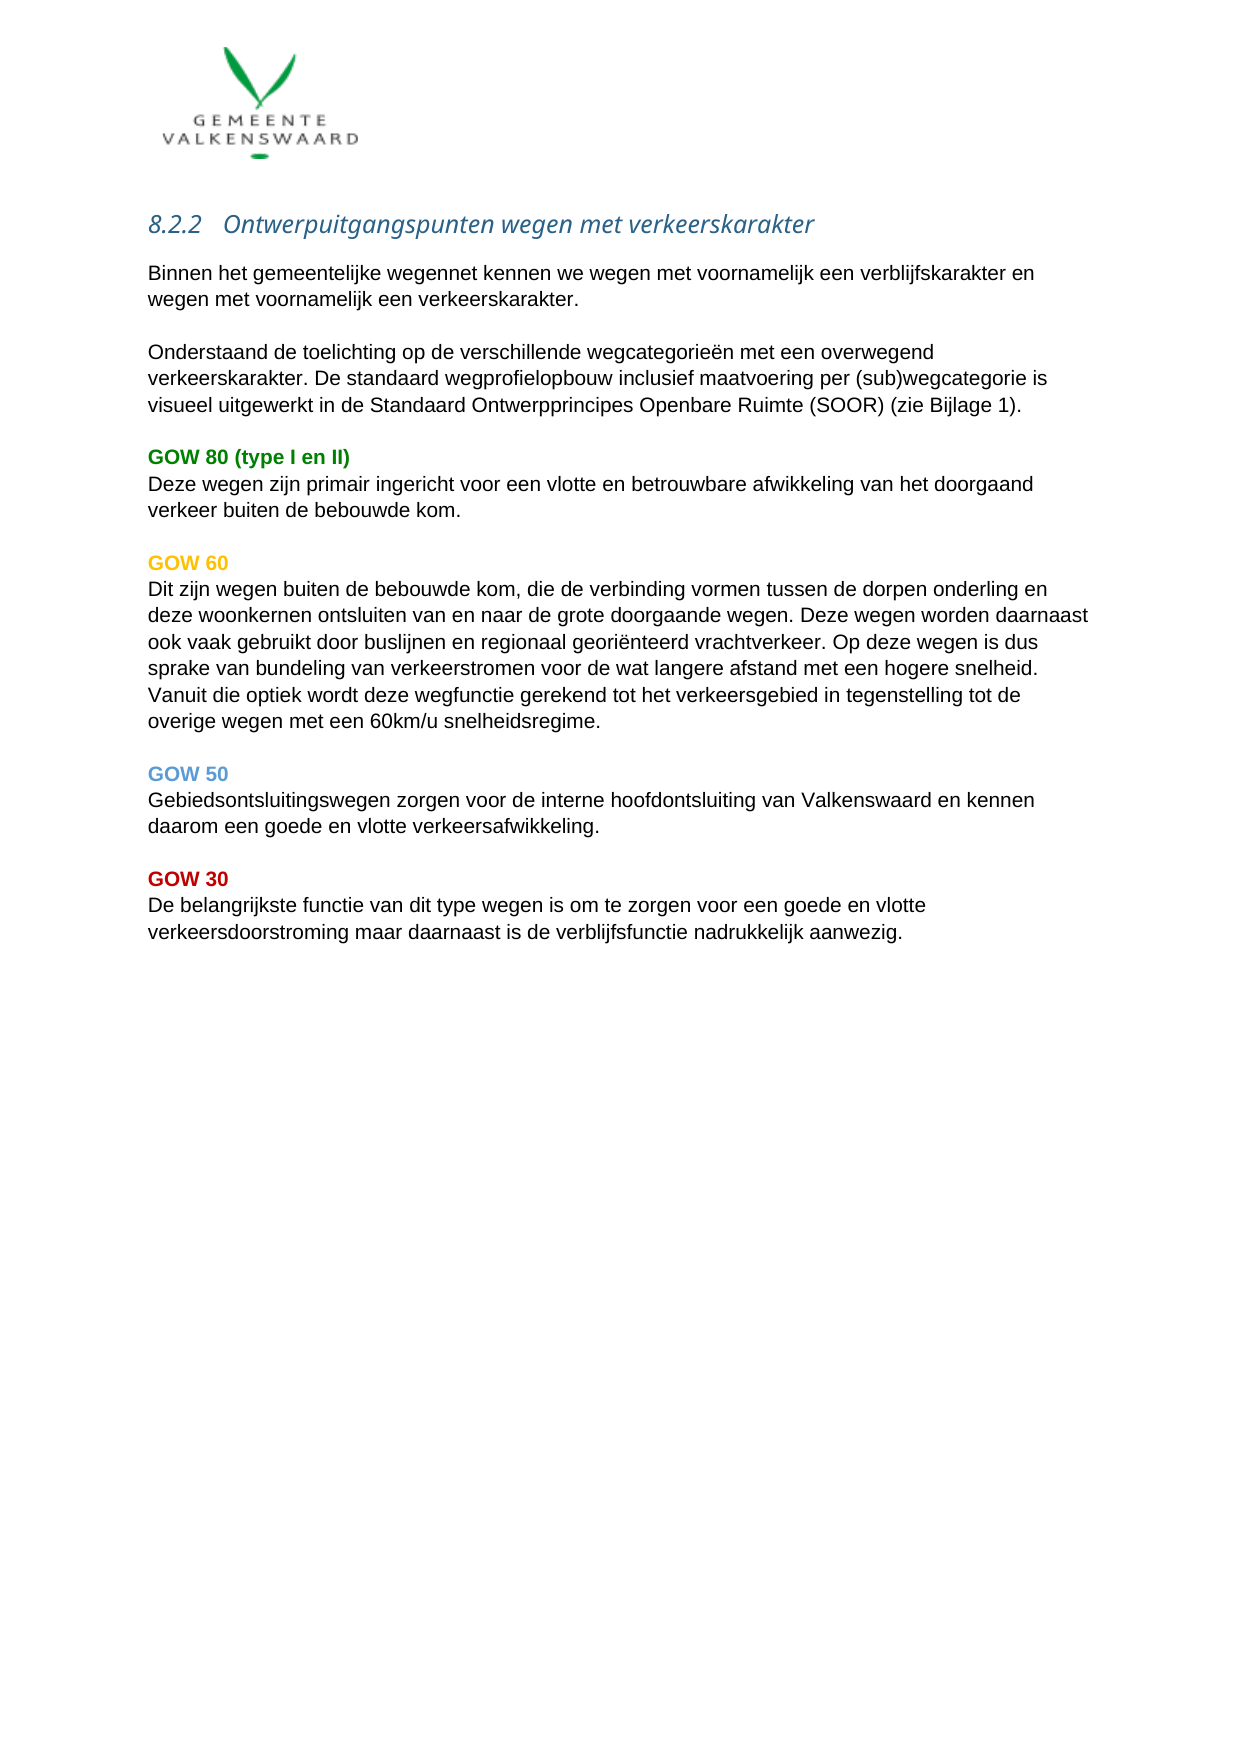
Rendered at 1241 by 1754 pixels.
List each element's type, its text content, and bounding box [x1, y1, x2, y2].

text Gebiedsontsluitingswegen zorgen voor de interne hoofdontsluiting van Valkenswaard en kennen daarom een goede en vlotte verkeersafwikkeling. [148, 788, 1093, 838]
text GOW 80 (type I en II) [148, 445, 1093, 469]
subtitle Ontwerpuitgangspunten wegen met verkeerskarakter [148, 207, 1093, 241]
text GOW 50 [148, 761, 1093, 785]
text Binnen het gemeentelijke wegennet kennen we wegen met voornamelijk een verblijfskarakter en wegen met voornamelijk een verkeerskarakter. [148, 261, 1093, 311]
text Deze wegen zijn primair ingericht voor een vlotte en betrouwbare afwikkeling van het doorgaand verkeer buiten de bebouwde kom. [148, 472, 1093, 522]
text Dit zijn wegen buiten de bebouwde kom, die de verbinding vormen tussen de dorpen onderling en deze woonkernen ontsluiten van en naar de grote doorgaande wegen. Deze wegen worden daarnaast ook vaak gebruikt door buslijnen en regionaal georiënteerd vrachtverkeer. Op deze wegen is dus sprake van bundeling van verkeerstromen voor de wat langere afstand met een hogere snelheid. Vanuit die optiek wordt deze wegfunctie gerekend tot het verkeersgebied in tegenstelling tot de overige wegen met een 60km/u snelheidsregime. [148, 577, 1093, 733]
text De belangrijkste functie van dit type wegen is om te zorgen voor een goede en vlotte verkeersdoorstroming maar daarnaast is de verblijfsfunctie nadrukkelijk aanwezig. [148, 893, 1093, 943]
text Onderstaand de toelichting op de verschillende wegcategorieën met een overwegend verkeerskarakter. De standaard wegprofielopbouw inclusief maatvoering per (sub)wegcategorie is visueel uitgewerkt in de Standaard Ontwerpprincipes Openbare Ruimte (SOOR) (zie Bijlage 1). [148, 340, 1093, 416]
text GOW 60 [148, 551, 1093, 574]
text GOW 30 [148, 867, 1093, 891]
